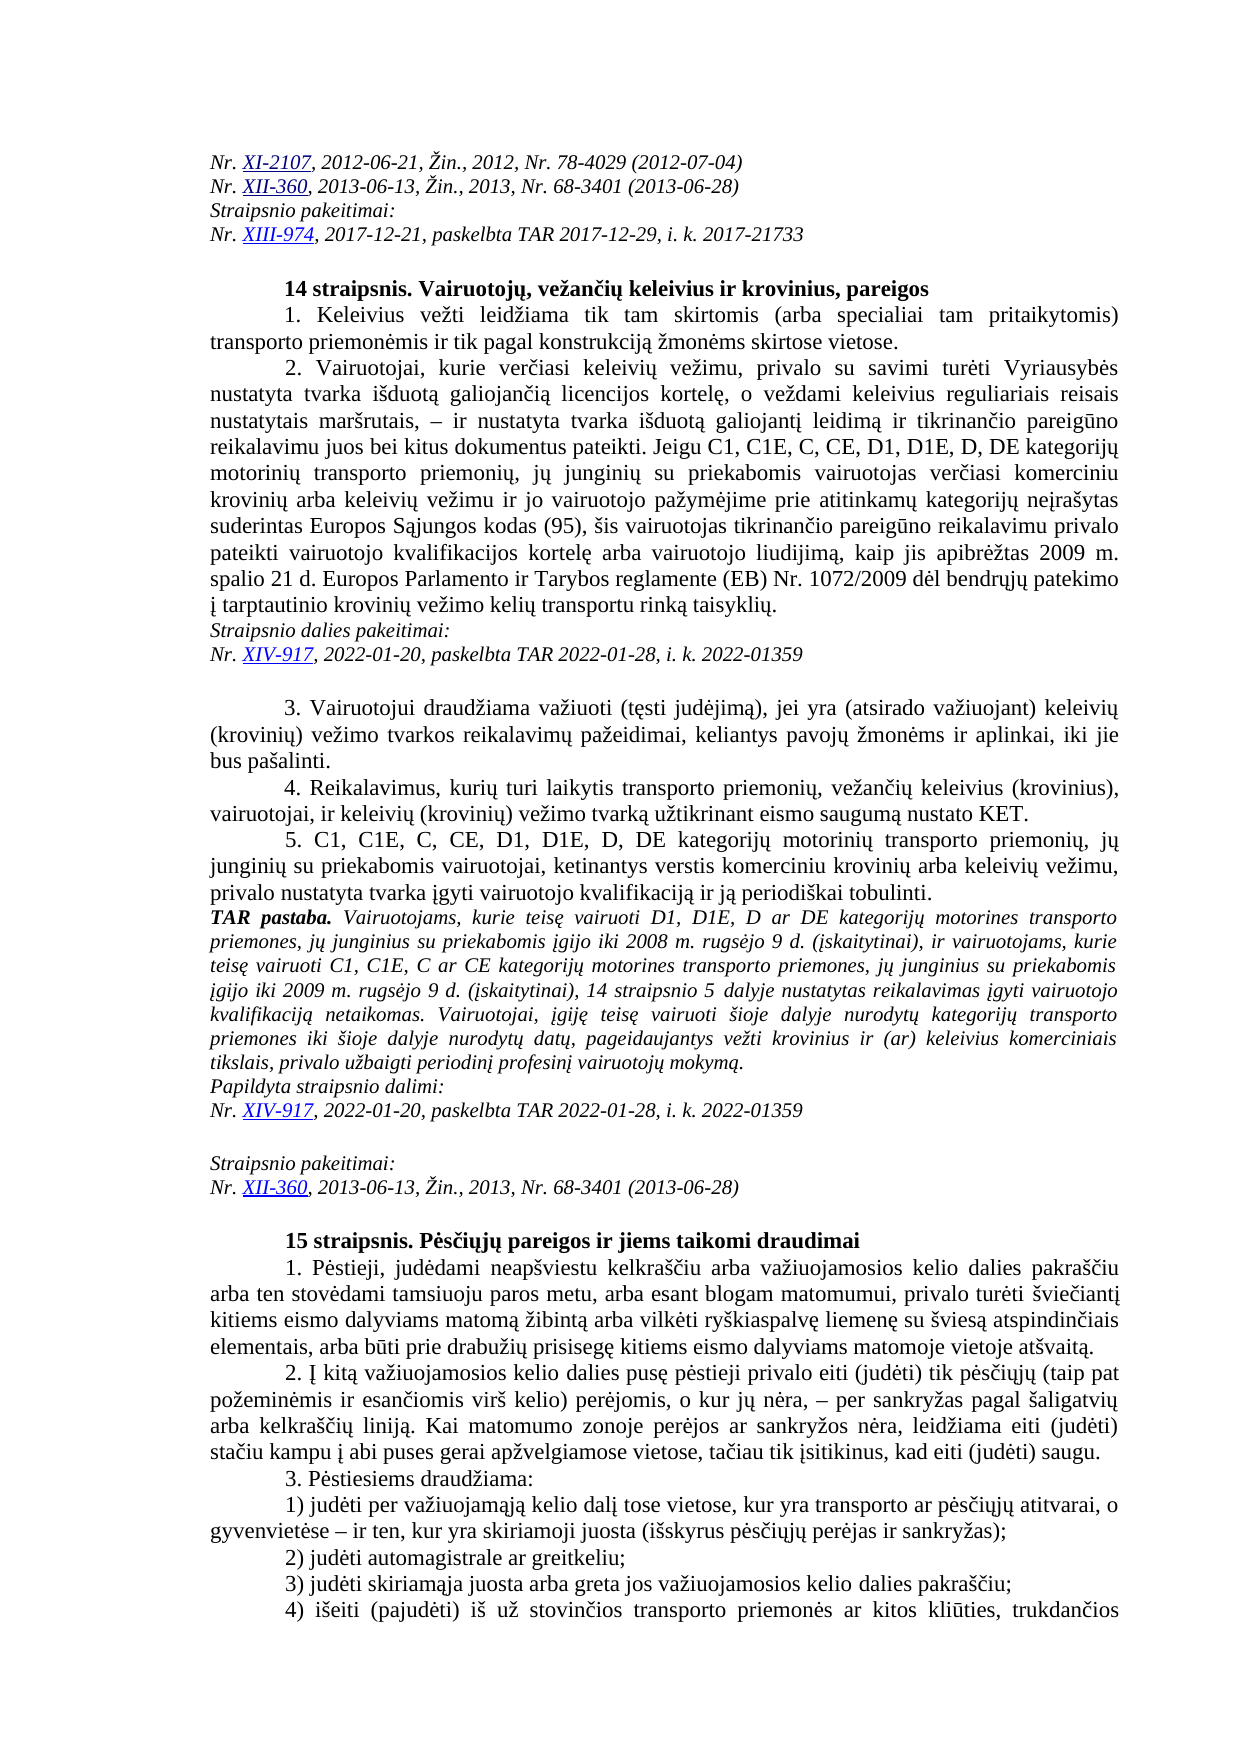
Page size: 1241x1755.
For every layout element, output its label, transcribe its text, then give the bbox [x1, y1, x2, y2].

text 14 straipsnis. Vairuotojų, vežančių keleivius ir krovinius, pareigos [210, 275, 1120, 301]
text Nr. XIV-917, 2022-01-20, paskelbta TAR 2022-01-28, i. k. 2022-01359 [210, 642, 1120, 666]
text 1. Keleivius vežti leidžiama tik tam skirtomis (arba specialiai tam pritaikytomis) transporto priemonėmis ir tik pagal konstrukciją žmonėms skirtose vietose. [210, 301, 1120, 354]
text 5. C1, C1E, C, CE, D1, D1E, D, DE kategorijų motorinių transporto priemonių, jų junginių su priekabomis vairuotojai, ketinantys verstis komerciniu krovinių arba keleivių vežimu, privalo nustatyta tvarka įgyti vairuotojo kvalifikaciją ir ją periodiškai tobulinti. [210, 826, 1120, 905]
text 4. Reikalavimus, kurių turi laikytis transporto priemonių, vežančių keleivius (krovinius), vairuotojai, ir keleivių (krovinių) vežimo tvarką užtikrinant eismo saugumą nustato KET. [210, 773, 1120, 826]
text Straipsnio pakeitimai: [210, 198, 1120, 222]
text 15 straipsnis. Pėsčiųjų pareigos ir jiems taikomi draudimai [210, 1227, 1120, 1254]
text 3) judėti skiriamąja juosta arba greta jos važiuojamosios kelio dalies pakraščiu; [210, 1570, 1120, 1596]
text 2. Vairuotojai, kurie verčiasi keleivių vežimu, privalo su savimi turėti Vyriausybės nustatyta tvarka išduotą galiojančią licencijos kortelę, o veždami keleivius reguliariais reisais nustatytais maršrutais, – ir nustatyta tvarka išduotą galiojantį leidimą ir tikrinančio pareigūno reikalavimu juos bei kitus dokumentus pateikti. Jeigu C1, C1E, C, CE, D1, D1E, D, DE kategorijų motorinių transporto priemonių, jų junginių su priekabomis vairuotojas verčiasi komerciniu krovinių arba keleivių vežimu ir jo vairuotojo pažymėjime prie atitinkamų kategorijų neįrašytas suderintas Europos Sąjungos kodas (95), šis vairuotojas tikrinančio pareigūno reikalavimu privalo pateikti vairuotojo kvalifikacijos kortelę arba vairuotojo liudijimą, kaip jis apibrėžtas 2009 m. spalio 21 d. Europos Parlamento ir Tarybos reglamente (EB) Nr. 1072/2009 dėl bendrųjų patekimo į tarptautinio krovinių vežimo kelių transportu rinką taisyklių. [210, 354, 1120, 618]
text 1) judėti per važiuojamąją kelio dalį tose vietose, kur yra transporto ar pėsčiųjų atitvarai, o gyvenvietėse – ir ten, kur yra skiriamoji juosta (išskyrus pėsčiųjų perėjas ir sankryžas); [210, 1491, 1120, 1544]
text Straipsnio dalies pakeitimai: [210, 618, 1120, 642]
text 3. Vairuotojui draudžiama važiuoti (tęsti judėjimą), jei yra (atsirado važiuojant) keleivių (krovinių) vežimo tvarkos reikalavimų pažeidimai, keliantys pavojų žmonėms ir aplinkai, iki jie bus pašalinti. [210, 694, 1120, 773]
text 2. Į kitą važiuojamosios kelio dalies pusę pėstieji privalo eiti (judėti) tik pėsčiųjų (taip pat požeminėmis ir esančiomis virš kelio) perėjomis, o kur jų nėra, – per sankryžas pagal šaligatvių arba kelkraščių liniją. Kai matomumo zonoje perėjos ar sankryžos nėra, leidžiama eiti (judėti) stačiu kampu į abi puses gerai apžvelgiamose vietose, tačiau tik įsitikinus, kad eiti (judėti) saugu. [210, 1359, 1120, 1465]
text TAR pastaba. Vairuotojams, kurie teisę vairuoti D1, D1E, D ar DE kategorijų motorines transporto priemones, jų junginius su priekabomis įgijo iki 2008 m. rugsėjo 9 d. (įskaitytinai), ir vairuotojams, kurie teisę vairuoti C1, C1E, C ar CE kategorijų motorines transporto priemones, jų junginius su priekabomis įgijo iki 2009 m. rugsėjo 9 d. (įskaitytinai), 14 straipsnio 5 dalyje nustatytas reikalavimas įgyti vairuotojo kvalifikaciją netaikomas. Vairuotojai, įgiję teisę vairuoti šioje dalyje nurodytų kategorijų transporto priemones iki šioje dalyje nurodytų datų, pageidaujantys vežti krovinius ir (ar) keleivius komerciniais tikslais, privalo užbaigti periodinį profesinį vairuotojų mokymą. [210, 905, 1120, 1074]
text 3. Pėstiesiems draudžiama: [210, 1465, 1120, 1491]
text 1. Pėstieji, judėdami neapšviestu kelkraščiu arba važiuojamosios kelio dalies pakraščiu arba ten stovėdami tamsiuoju paros metu, arba esant blogam matomumui, privalo turėti šviečiantį kitiems eismo dalyviams matomą žibintą arba vilkėti ryškiaspalvę liemenę su šviesą atspindinčiais elementais, arba būti prie drabužių prisisegę kitiems eismo dalyviams matomoje vietoje atšvaitą. [210, 1254, 1120, 1359]
text Nr. XII-360, 2013-06-13, Žin., 2013, Nr. 68-3401 (2013-06-28) [210, 1175, 1120, 1199]
text Papildyta straipsnio dalimi: [210, 1074, 1120, 1098]
text Nr. XIII-974, 2017-12-21, paskelbta TAR 2017-12-29, i. k. 2017-21733 [210, 222, 1120, 246]
text Nr. XI-2107, 2012-06-21, Žin., 2012, Nr. 78-4029 (2012-07-04) [210, 150, 1120, 174]
text Straipsnio pakeitimai: [210, 1151, 1120, 1175]
text Nr. XII-360, 2013-06-13, Žin., 2013, Nr. 68-3401 (2013-06-28) [210, 174, 1120, 198]
text Nr. XIV-917, 2022-01-20, paskelbta TAR 2022-01-28, i. k. 2022-01359 [210, 1098, 1120, 1122]
text 2) judėti automagistrale ar greitkeliu; [210, 1544, 1120, 1570]
text 4) išeiti (pajudėti) iš už stovinčios transporto priemonės ar kitos kliūties, trukdančios [210, 1596, 1120, 1623]
